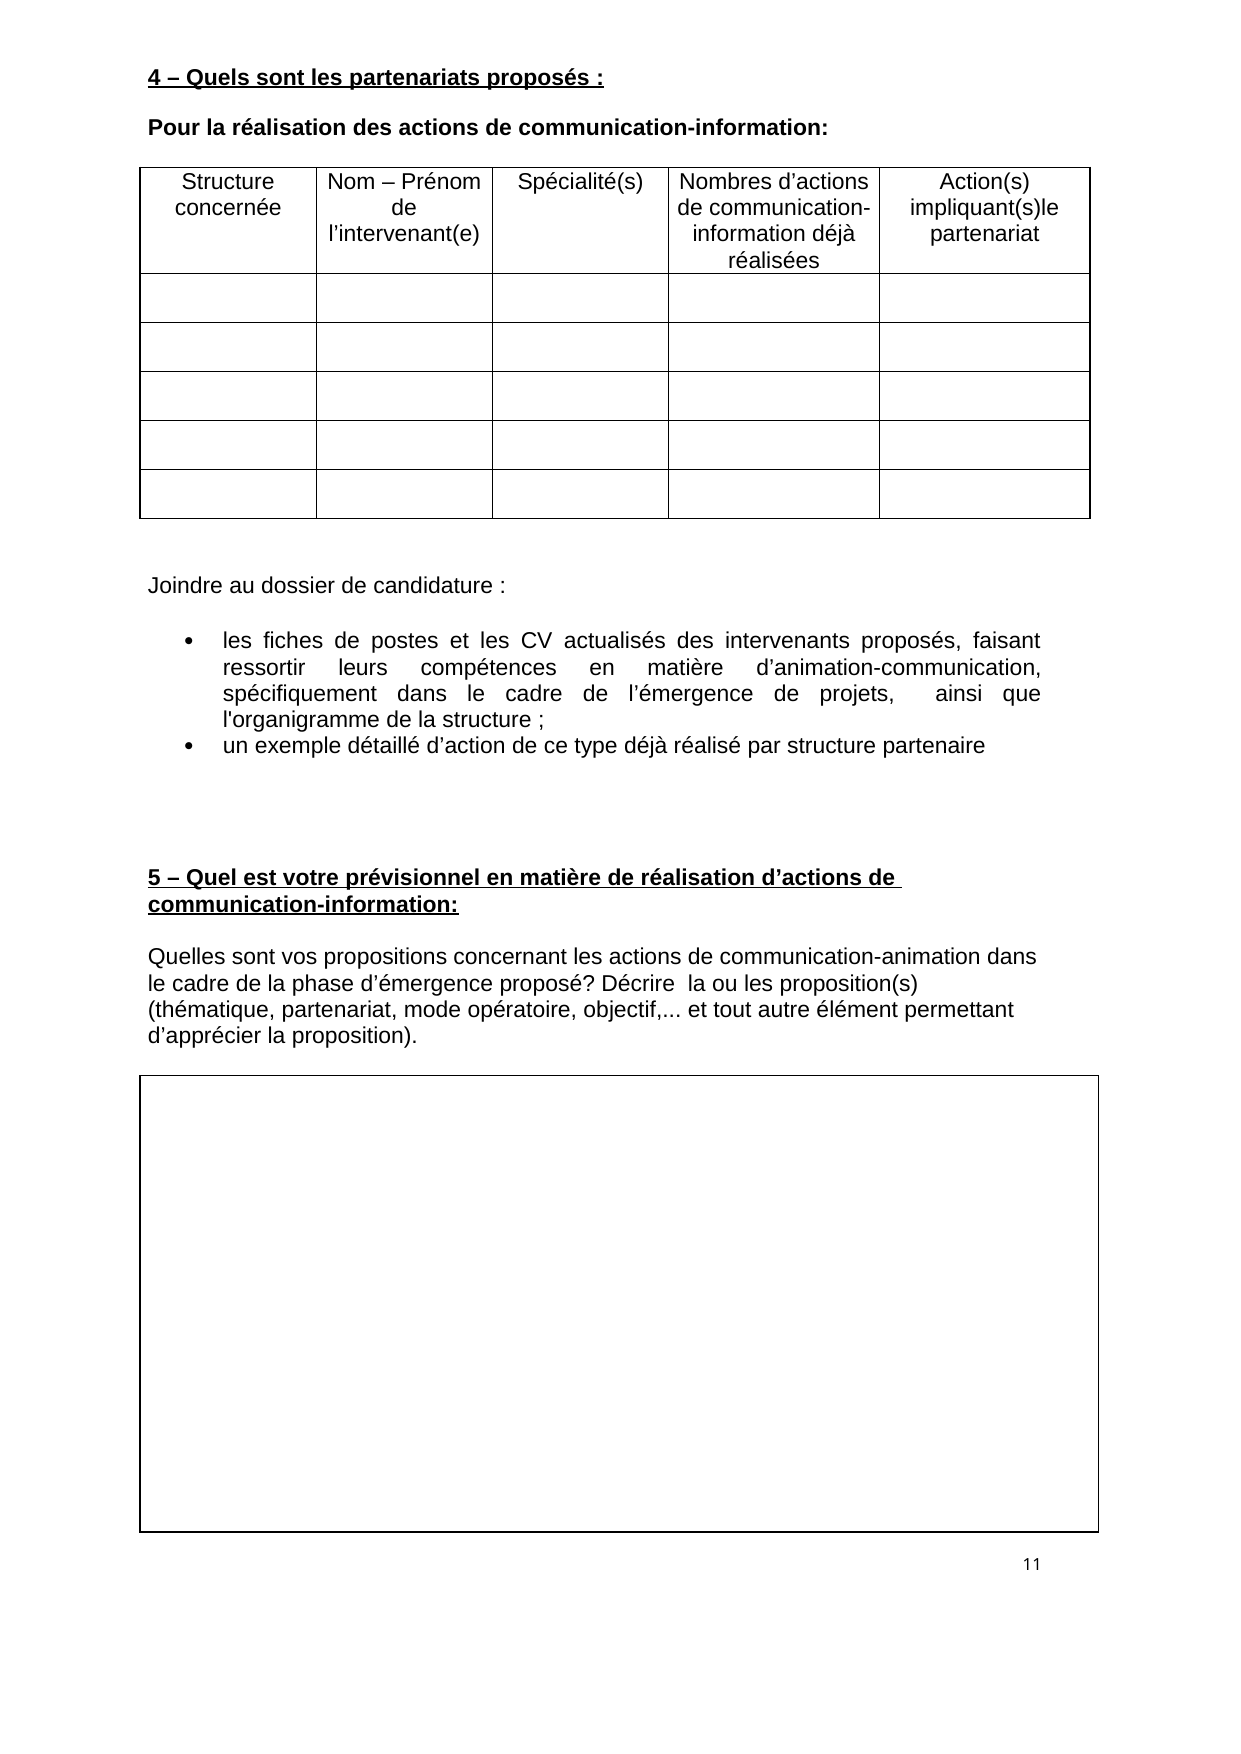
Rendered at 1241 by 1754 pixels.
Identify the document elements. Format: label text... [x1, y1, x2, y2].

table_header Nombres d’actions de communication-information déjà réalisées [669, 168, 879, 273]
table_cell [493, 372, 668, 420]
table_header Action(s) impliquant(s)le partenariat [880, 168, 1089, 273]
table_cell [669, 274, 879, 322]
table_cell [493, 470, 668, 518]
text Pour la réalisation des actions de communication-information: [148, 114, 1042, 140]
table_cell [317, 274, 492, 322]
table_cell [317, 323, 492, 371]
text 4 – Quels sont les partenariats proposés : [148, 63, 1042, 90]
text Quelles sont vos propositions concernant les actions de communication-animation dans le cadre de la phase d’émergence proposé? Décrire la ou les proposition(s) (thématique, partenariat, mode opératoire, objectif,... et tout autre élément permettant d’apprécier la proposition). [148, 943, 1042, 1049]
table_cell [141, 421, 316, 469]
table_header Structure concernée [141, 168, 316, 273]
list un exemple détaillé d’action de ce type déjà réalisé par structure partenaire [185, 732, 1042, 759]
table_cell [669, 372, 879, 420]
table_header [141, 1076, 1098, 1531]
table_header Nom – Prénom de l’intervenant(e) [317, 168, 492, 273]
table_cell [317, 421, 492, 469]
table_cell [141, 470, 316, 518]
table_cell [669, 470, 879, 518]
table_cell [141, 274, 316, 322]
table_cell [880, 323, 1089, 371]
table_cell [317, 372, 492, 420]
table_cell [317, 470, 492, 518]
table_cell [669, 323, 879, 371]
table_cell [493, 421, 668, 469]
table_cell [880, 372, 1089, 420]
table_cell [141, 372, 316, 420]
table_cell [669, 421, 879, 469]
table_cell [493, 274, 668, 322]
table_cell [880, 274, 1089, 322]
list les fiches de postes et les CV actualisés des intervenants proposés, faisant ressortir leurs compétences en matière d’animation-communication, spécifiquement dans le cadre de l’émergence de projets, ainsi que l'organigramme de la structure ; [185, 627, 1042, 732]
text Joindre au dossier de candidature : [148, 572, 1042, 598]
table_header Spécialité(s) [493, 168, 668, 273]
table_cell [880, 470, 1089, 518]
table_cell [493, 323, 668, 371]
table_cell [141, 323, 316, 371]
table_cell [880, 421, 1089, 469]
text 5 – Quel est votre prévisionnel en matière de réalisation d’actions de communication-information: [148, 864, 1042, 917]
